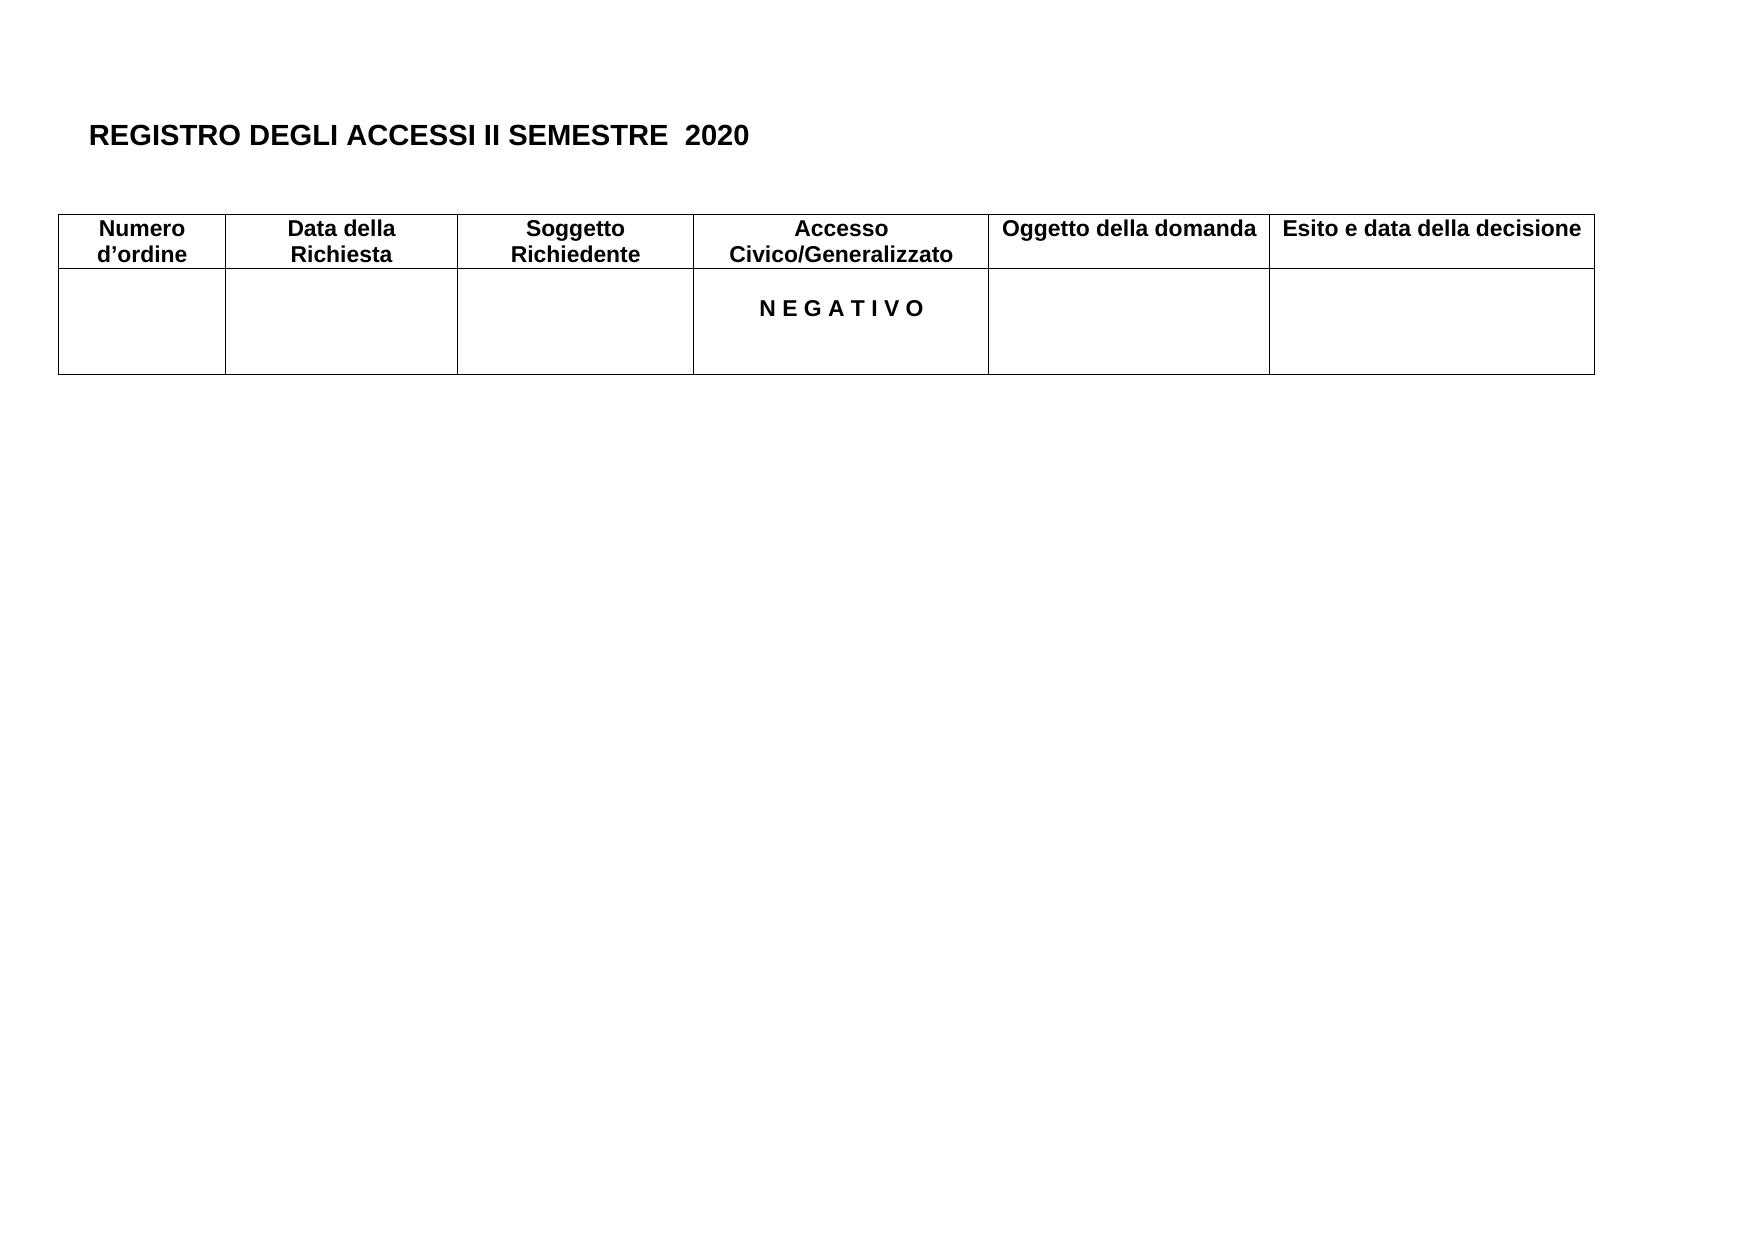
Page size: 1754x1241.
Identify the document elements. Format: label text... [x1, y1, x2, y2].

table_header Data della Richiesta [226, 215, 457, 267]
table_header Numero d’ordine [59, 215, 225, 267]
table_cell N E G A T I V O [694, 269, 988, 374]
table_cell [1270, 269, 1594, 374]
table_header Soggetto Richiedente [458, 215, 693, 267]
table_cell [458, 269, 693, 374]
table_header Esito e data della decisione [1270, 215, 1594, 267]
table_cell [59, 269, 225, 374]
table_header Accesso Civico/Generalizzato [694, 215, 988, 267]
text REGISTRO DEGLI ACCESSI II SEMESTRE 2020 [89, 118, 1665, 152]
table_cell [226, 269, 457, 374]
table_cell [989, 269, 1269, 374]
table_header Oggetto della domanda [989, 215, 1269, 267]
